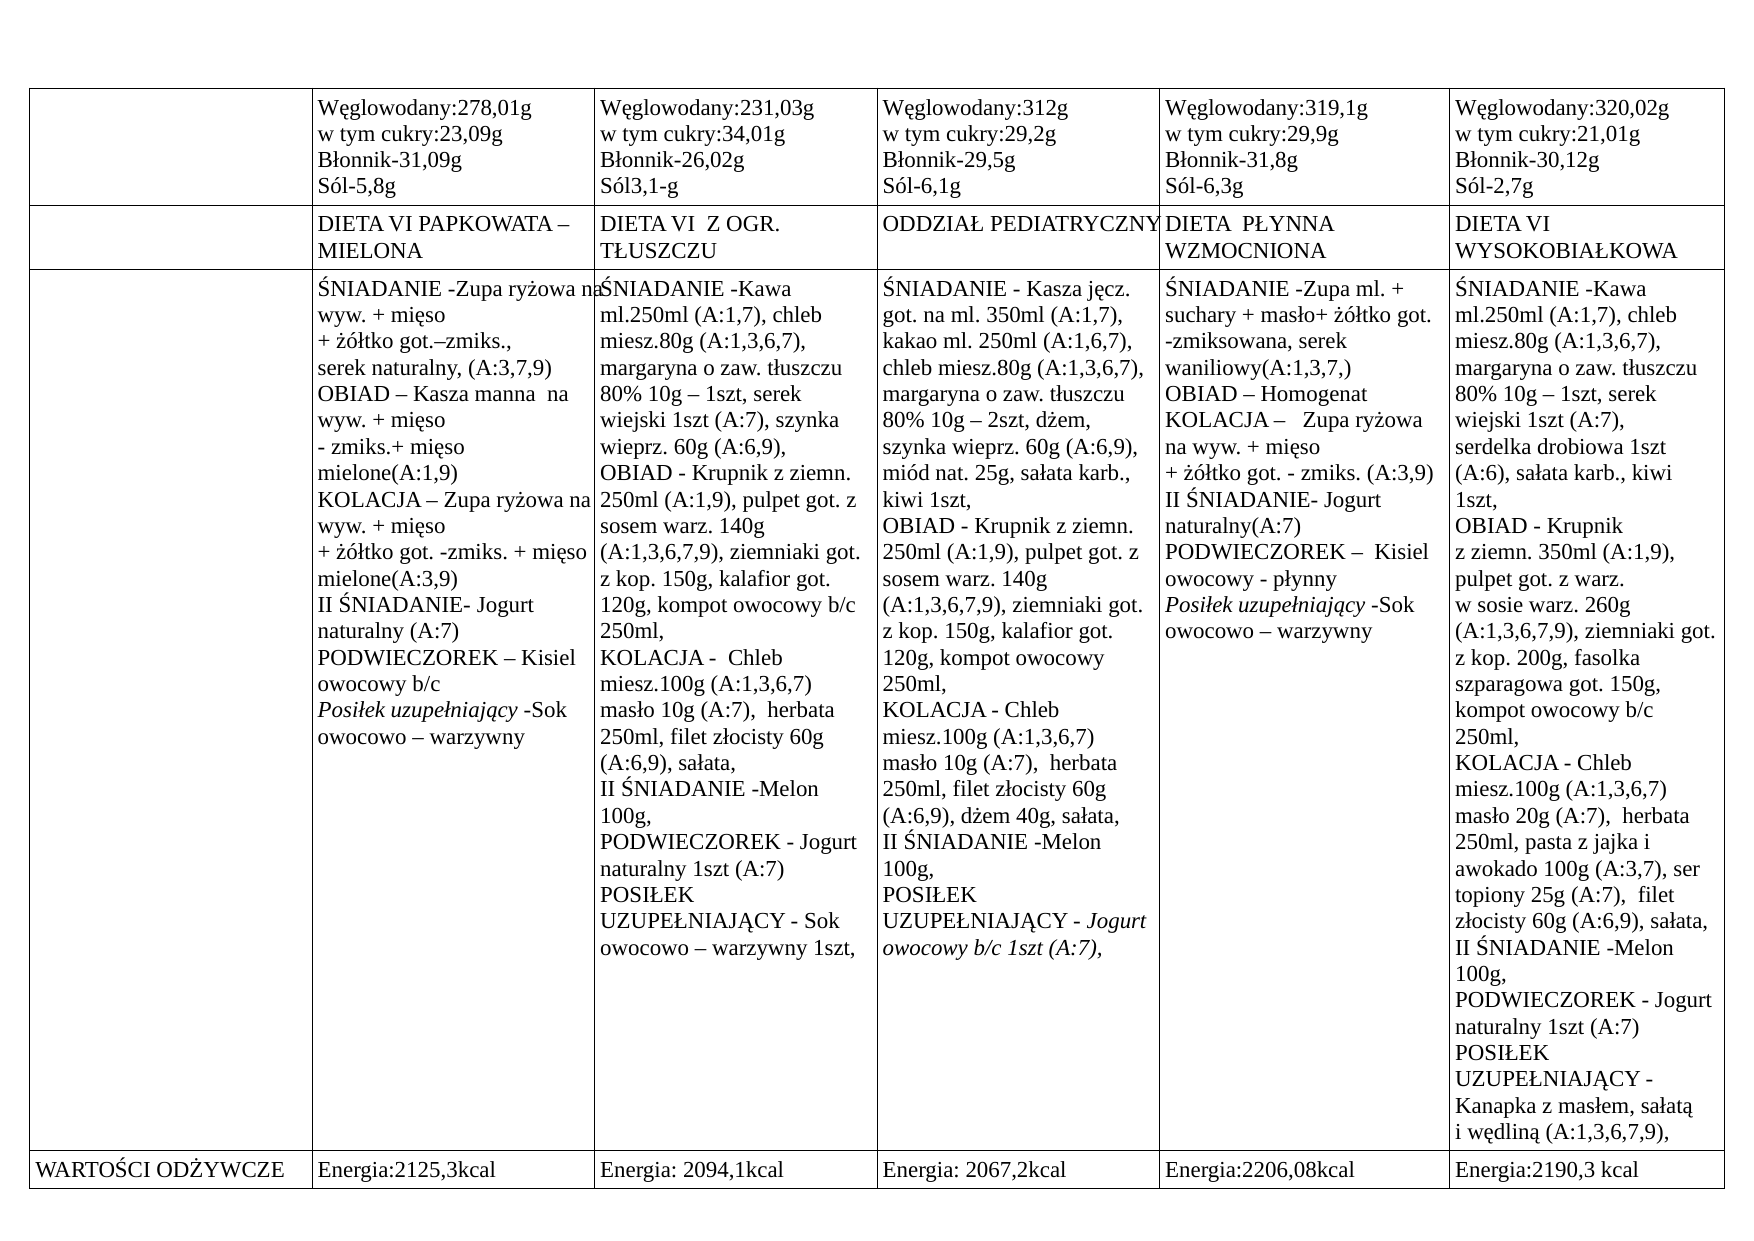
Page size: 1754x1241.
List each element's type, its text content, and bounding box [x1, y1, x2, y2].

table_cell ŚNIADANIE -Kawa ml.250ml (A:1,7), chleb miesz.80g (A:1,3,6,7), margaryna o zaw. tłuszczu 80% 10g – 1szt, serek wiejski 1szt (A:7), serdelka drobiowa 1szt (A:6), sałata karb., kiwi 1szt, OBIAD - Krupnik z ziemn. 350ml (A:1,9), pulpet got. z warz. w sosie warz. 260g (A:1,3,6,7,9), ziemniaki got. z kop. 200g, fasolka szparagowa got. 150g, kompot owocowy b/c 250ml, KOLACJA - Chleb miesz.100g (A:1,3,6,7) masło 20g (A:7), herbata 250ml, pasta z jajka i awokado 100g (A:3,7), ser topiony 25g (A:7), filet złocisty 60g (A:6,9), sałata, II ŚNIADANIE -Melon 100g, PODWIECZOREK - Jogurt naturalny 1szt (A:7) POSIŁEK UZUPEŁNIAJĄCY - Kanapka z masłem, sałatą i wędliną (A:1,3,6,7,9), [1450, 270, 1724, 1150]
table_cell ŚNIADANIE -Zupa ml. + suchary + masło+ żółtko got. -zmiksowana, serek waniliowy(A:1,3,7,) OBIAD – Homogenat KOLACJA – Zupa ryżowa na wyw. + mięso + żółtko got. - zmiks. (A:3,9) II ŚNIADANIE- Jogurt naturalny(A:7) PODWIECZOREK – Kisiel owocowy - płynny Posiłek uzupełniający -Sok owocowo – warzywny [1160, 270, 1449, 1150]
table_cell DIETA VI WYSOKOBIAŁKOWA [1450, 206, 1724, 269]
table_cell Energia: 2067,2kcal [878, 1151, 1159, 1188]
table_cell Węglowodany:231,03g w tym cukry:34,01g Błonnik-26,02g Sól3,1-g [595, 89, 877, 205]
table_cell ŚNIADANIE - Kasza jęcz. got. na ml. 350ml (A:1,7), kakao ml. 250ml (A:1,6,7), chleb miesz.80g (A:1,3,6,7), margaryna o zaw. tłuszczu 80% 10g – 2szt, dżem, szynka wieprz. 60g (A:6,9), miód nat. 25g, sałata karb., kiwi 1szt, OBIAD - Krupnik z ziemn. 250ml (A:1,9), pulpet got. z sosem warz. 140g (A:1,3,6,7,9), ziemniaki got. z kop. 150g, kalafior got. 120g, kompot owocowy 250ml, KOLACJA - Chleb miesz.100g (A:1,3,6,7) masło 10g (A:7), herbata 250ml, filet złocisty 60g (A:6,9), dżem 40g, sałata, II ŚNIADANIE -Melon 100g, POSIŁEK UZUPEŁNIAJĄCY - Jogurt owocowy b/c 1szt (A:7), [878, 270, 1159, 1150]
table_cell [30, 206, 312, 269]
table_cell [30, 270, 312, 1150]
table_cell Energia:2125,3kcal [313, 1151, 594, 1188]
table_cell Węglowodany:319,1g w tym cukry:29,9g Błonnik-31,8g Sól-6,3g [1160, 89, 1449, 205]
table_cell DIETA VI PAPKOWATA – MIELONA [313, 206, 594, 269]
table_cell ŚNIADANIE -Kawa ml.250ml (A:1,7), chleb miesz.80g (A:1,3,6,7), margaryna o zaw. tłuszczu 80% 10g – 1szt, serek wiejski 1szt (A:7), szynka wieprz. 60g (A:6,9), OBIAD - Krupnik z ziemn. 250ml (A:1,9), pulpet got. z sosem warz. 140g (A:1,3,6,7,9), ziemniaki got. z kop. 150g, kalafior got. 120g, kompot owocowy b/c 250ml, KOLACJA - Chleb miesz.100g (A:1,3,6,7) masło 10g (A:7), herbata 250ml, filet złocisty 60g (A:6,9), sałata, II ŚNIADANIE -Melon 100g, PODWIECZOREK - Jogurt naturalny 1szt (A:7) POSIŁEK UZUPEŁNIAJĄCY - Sok owocowo – warzywny 1szt, [595, 270, 877, 1150]
table_cell Węglowodany:312g w tym cukry:29,2g Błonnik-29,5g Sól-6,1g [878, 89, 1159, 205]
table_cell Energia:2206,08kcal [1160, 1151, 1449, 1188]
table_cell ŚNIADANIE -Zupa ryżowa na wyw. + mięso + żółtko got.–zmiks., serek naturalny, (A:3,7,9) OBIAD – Kasza manna na wyw. + mięso - zmiks.+ mięso mielone(A:1,9) KOLACJA – Zupa ryżowa na wyw. + mięso + żółtko got. -zmiks. + mięso mielone(A:3,9) II ŚNIADANIE- Jogurt naturalny (A:7) PODWIECZOREK – Kisiel owocowy b/c Posiłek uzupełniający -Sok owocowo – warzywny [313, 270, 594, 1150]
table_cell Energia: 2094,1kcal [595, 1151, 877, 1188]
table_cell Energia:2190,3 kcal [1450, 1151, 1724, 1188]
table_cell DIETA VI Z OGR. TŁUSZCZU [595, 206, 877, 269]
table_cell Węglowodany:278,01g w tym cukry:23,09g Błonnik-31,09g Sól-5,8g [313, 89, 594, 205]
table_cell Węglowodany:320,02g w tym cukry:21,01g Błonnik-30,12g Sól-2,7g [1450, 89, 1724, 205]
table_cell WARTOŚCI ODŻYWCZE [30, 1151, 312, 1188]
table_cell DIETA PŁYNNA WZMOCNIONA [1160, 206, 1449, 269]
table_cell ODDZIAŁ PEDIATRYCZNY [878, 206, 1159, 269]
table_cell [30, 89, 312, 205]
